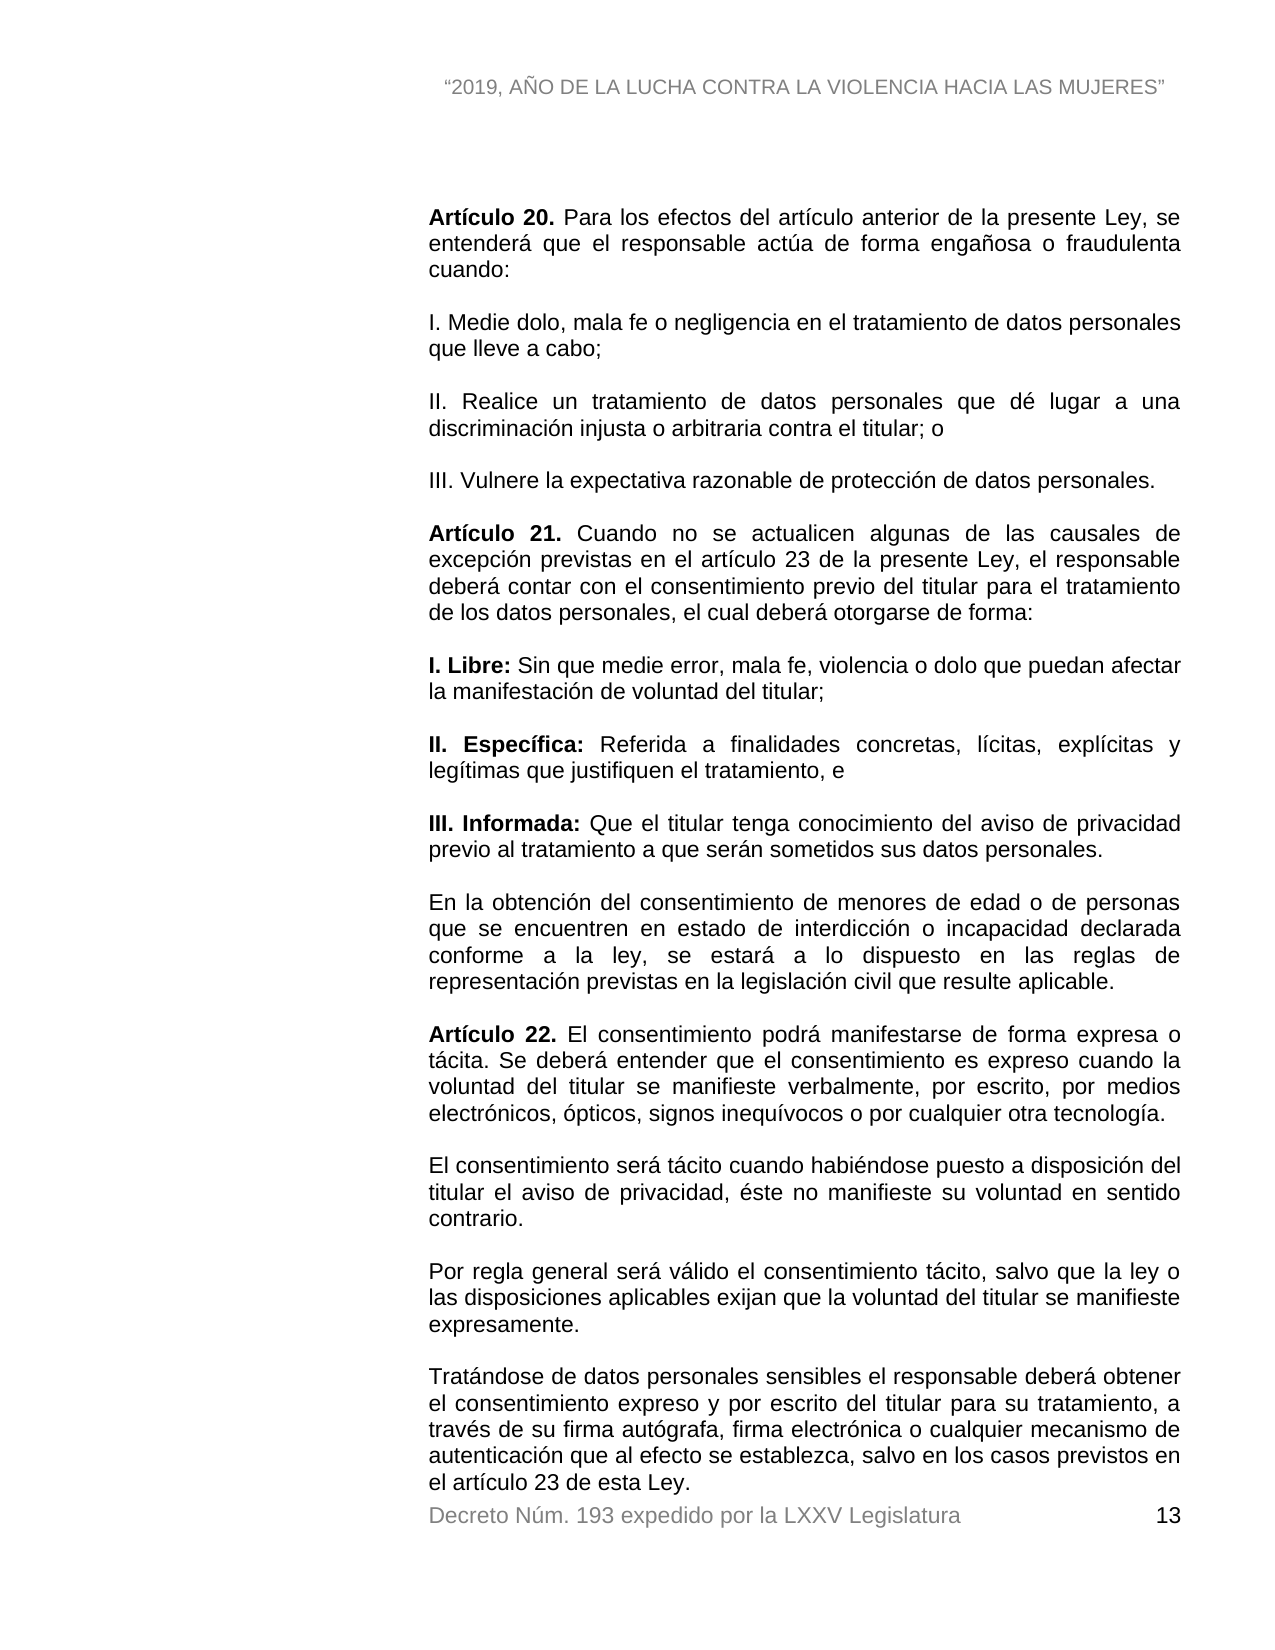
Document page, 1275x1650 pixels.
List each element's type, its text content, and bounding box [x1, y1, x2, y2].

list III. Vulnere la expectativa razonable de protección de datos personales. [428, 467, 1181, 493]
text El consentimiento será tácito cuando habiéndose puesto a disposición del titular el aviso de privacidad, éste no manifieste su voluntad en sentido contrario. [428, 1152, 1181, 1231]
text Tratándose de datos personales sensibles el responsable deberá obtener el consentimiento expreso y por escrito del titular para su tratamiento, a través de su firma autógrafa, firma electrónica o cualquier mecanismo de autenticación que al efecto se establezca, salvo en los casos previstos en el artículo 23 de esta Ley. [428, 1363, 1181, 1495]
text Artículo 21. Cuando no se actualicen algunas de las causales de excepción previstas en el artículo 23 de la presente Ley, el responsable deberá contar con el consentimiento previo del titular para el tratamiento de los datos personales, el cual deberá otorgarse de forma: [428, 520, 1181, 625]
text En la obtención del consentimiento de menores de edad o de personas que se encuentren en estado de interdicción o incapacidad declarada conforme a la ley, se estará a lo dispuesto en las reglas de representación previstas en la legislación civil que resulte aplicable. [428, 889, 1181, 994]
list I. Medie dolo, mala fe o negligencia en el tratamiento de datos personales que lleve a cabo; [428, 309, 1181, 362]
text Artículo 22. El consentimiento podrá manifestarse de forma expresa o tácita. Se deberá entender que el consentimiento es expreso cuando la voluntad del titular se manifieste verbalmente, por escrito, por medios electrónicos, ópticos, signos inequívocos o por cualquier otra tecnología. [428, 1021, 1181, 1126]
list II. Específica: Referida a finalidades concretas, lícitas, explícitas y legítimas que justifiquen el tratamiento, e [428, 731, 1181, 783]
list II. Realice un tratamiento de datos personales que dé lugar a una discriminación injusta o arbitraria contra el titular; o [428, 388, 1181, 441]
text Artículo 20. Para los efectos del artículo anterior de la presente Ley, se entenderá que el responsable actúa de forma engañosa o fraudulenta cuando: [428, 204, 1181, 283]
list I. Libre: Sin que medie error, mala fe, violencia o dolo que puedan afectar la manifestación de voluntad del titular; [428, 652, 1181, 704]
list III. Informada: Que el titular tenga conocimiento del aviso de privacidad previo al tratamiento a que serán sometidos sus datos personales. [428, 810, 1181, 862]
text Por regla general será válido el consentimiento tácito, salvo que la ley o las disposiciones aplicables exijan que la voluntad del titular se manifieste expresamente. [428, 1258, 1181, 1337]
